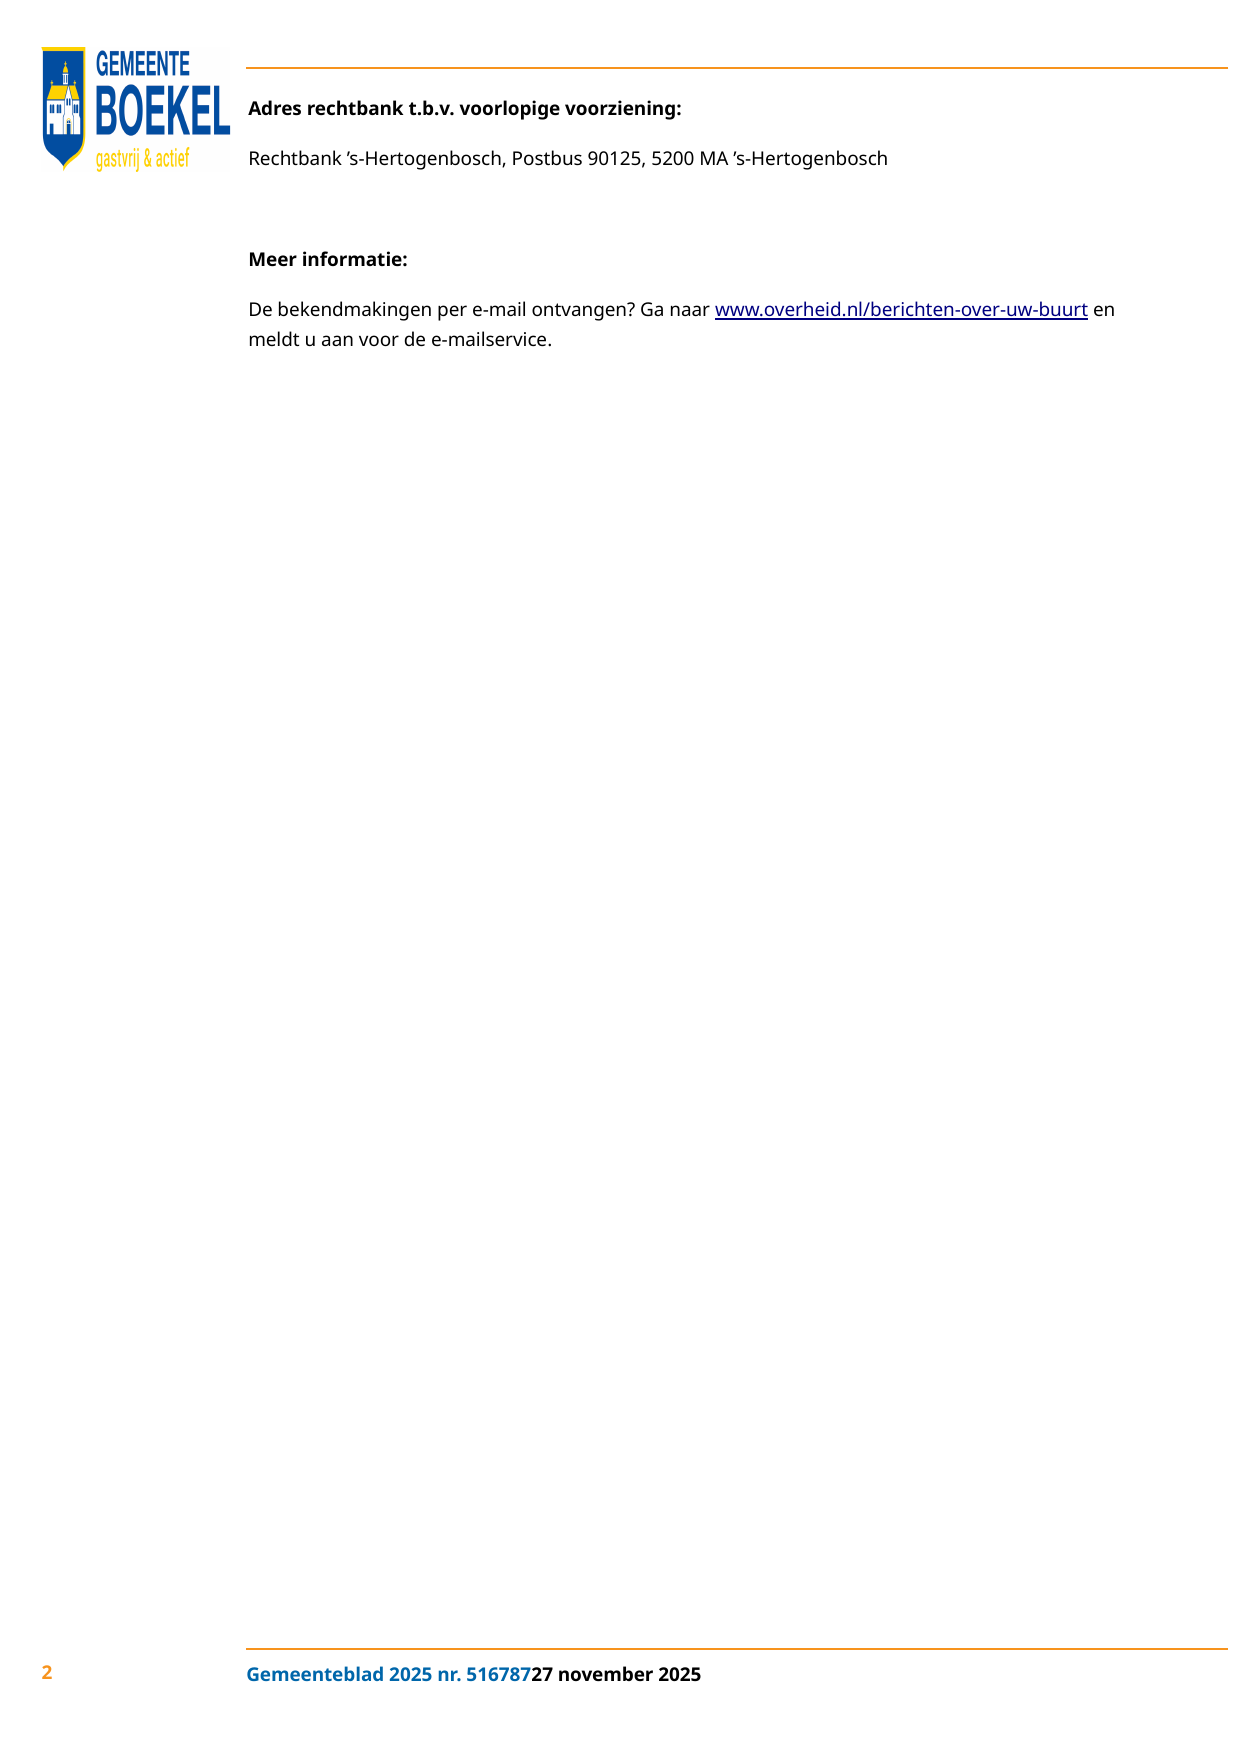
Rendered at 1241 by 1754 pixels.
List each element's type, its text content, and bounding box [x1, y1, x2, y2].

text Rechtbank ’s-Hertogenbosch, Postbus 90125, 5200 MA ’s-Hertogenbosch [248, 145, 1152, 171]
text Adres rechtbank t.b.v. voorlopige voorziening: [248, 95, 1152, 121]
picture [41, 47, 231, 172]
text Meer informatie: [248, 246, 1152, 272]
text De bekendmakingen per e-mail ontvangen? Ga naar www.overheid.nl/berichten-over-uw-buurt en meldt u aan voor de e-mailservice. [248, 296, 1152, 352]
